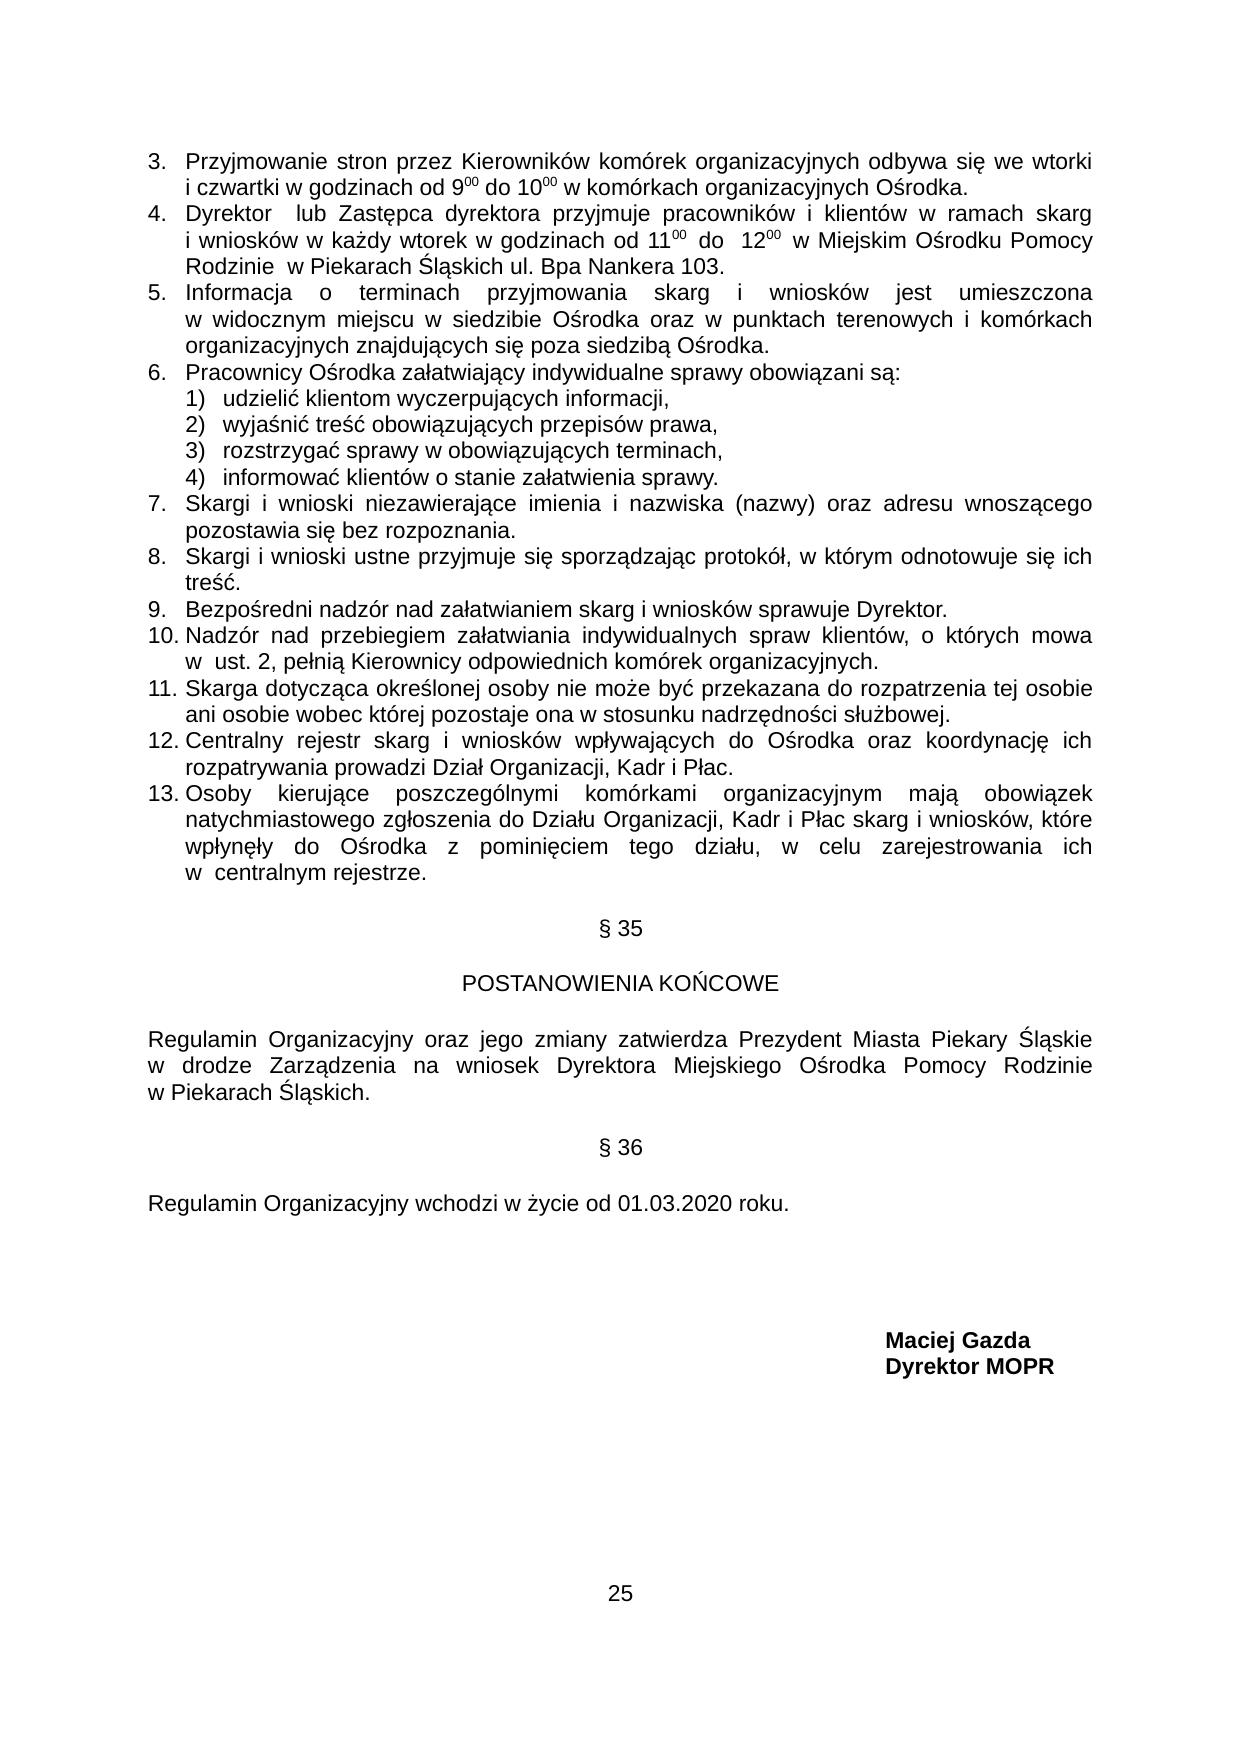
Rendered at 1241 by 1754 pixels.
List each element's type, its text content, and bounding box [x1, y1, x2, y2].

list Bezpośredni nadzór nad załatwianiem skarg i wniosków sprawuje Dyrektor. [148, 596, 1093, 622]
text § 35 [148, 915, 1093, 941]
list informować klientów o stanie załatwienia sprawy. [185, 464, 1093, 490]
list Centralny rejestr skarg i wniosków wpływających do Ośrodka oraz koordynację ich rozpatrywania prowadzi Dział Organizacji, Kadr i Płac. [148, 727, 1093, 780]
list Dyrektor lub Zastępca dyrektora przyjmuje pracowników i klientów w ramach skarg i wniosków w każdy wtorek w godzinach od 1100 do 1200 w Miejskim Ośrodku Pomocy Rodzinie w Piekarach Śląskich ul. Bpa Nankera 103. [148, 200, 1093, 279]
list udzielić klientom wyczerpujących informacji, [185, 385, 1093, 411]
list Przyjmowanie stron przez Kierowników komórek organizacyjnych odbywa się we wtorki i czwartki w godzinach od 900 do 1000 w komórkach organizacyjnych Ośrodka. [148, 148, 1093, 200]
list Osoby kierujące poszczególnymi komórkami organizacyjnym mają obowiązek natychmiastowego zgłoszenia do Działu Organizacji, Kadr i Płac skarg i wniosków, które wpłynęły do Ośrodka z pominięciem tego działu, w celu zarejestrowania ich w centralnym rejestrze. [148, 780, 1093, 886]
list rozstrzygać sprawy w obowiązujących terminach, [185, 437, 1093, 464]
list Skarga dotycząca określonej osoby nie może być przekazana do rozpatrzenia tej osobie ani osobie wobec której pozostaje ona w stosunku nadrzędności służbowej. [148, 675, 1093, 727]
text Regulamin Organizacyjny wchodzi w życie od 01.03.2020 roku. [148, 1189, 1093, 1216]
list Nadzór nad przebiegiem załatwiania indywidualnych spraw klientów, o których mowa w ust. 2, pełnią Kierownicy odpowiednich komórek organizacyjnych. [148, 622, 1093, 675]
list Pracownicy Ośrodka załatwiający indywidualne sprawy obowiązani są: [148, 358, 1093, 385]
list Informacja o terminach przyjmowania skarg i wniosków jest umieszczona w widocznym miejscu w siedzibie Ośrodka oraz w punktach terenowych i komórkach organizacyjnych znajdujących się poza siedzibą Ośrodka. [148, 279, 1093, 358]
text § 36 [148, 1134, 1093, 1160]
list wyjaśnić treść obowiązujących przepisów prawa, [185, 411, 1093, 437]
list Skargi i wnioski ustne przyjmuje się sporządzając protokół, w którym odnotowuje się ich treść. [148, 543, 1093, 596]
text Maciej Gazda [148, 1327, 1093, 1353]
text POSTANOWIENIA KOŃCOWE [148, 970, 1093, 997]
text Regulamin Organizacyjny oraz jego zmiany zatwierdza Prezydent Miasta Piekary Śląskie w drodze Zarządzenia na wniosek Dyrektora Miejskiego Ośrodka Pomocy Rodzinie w Piekarach Śląskich. [148, 1026, 1093, 1105]
list Skargi i wnioski niezawierające imienia i nazwiska (nazwy) oraz adresu wnoszącego pozostawia się bez rozpoznania. [148, 490, 1093, 543]
text Dyrektor MOPR [148, 1353, 1093, 1379]
